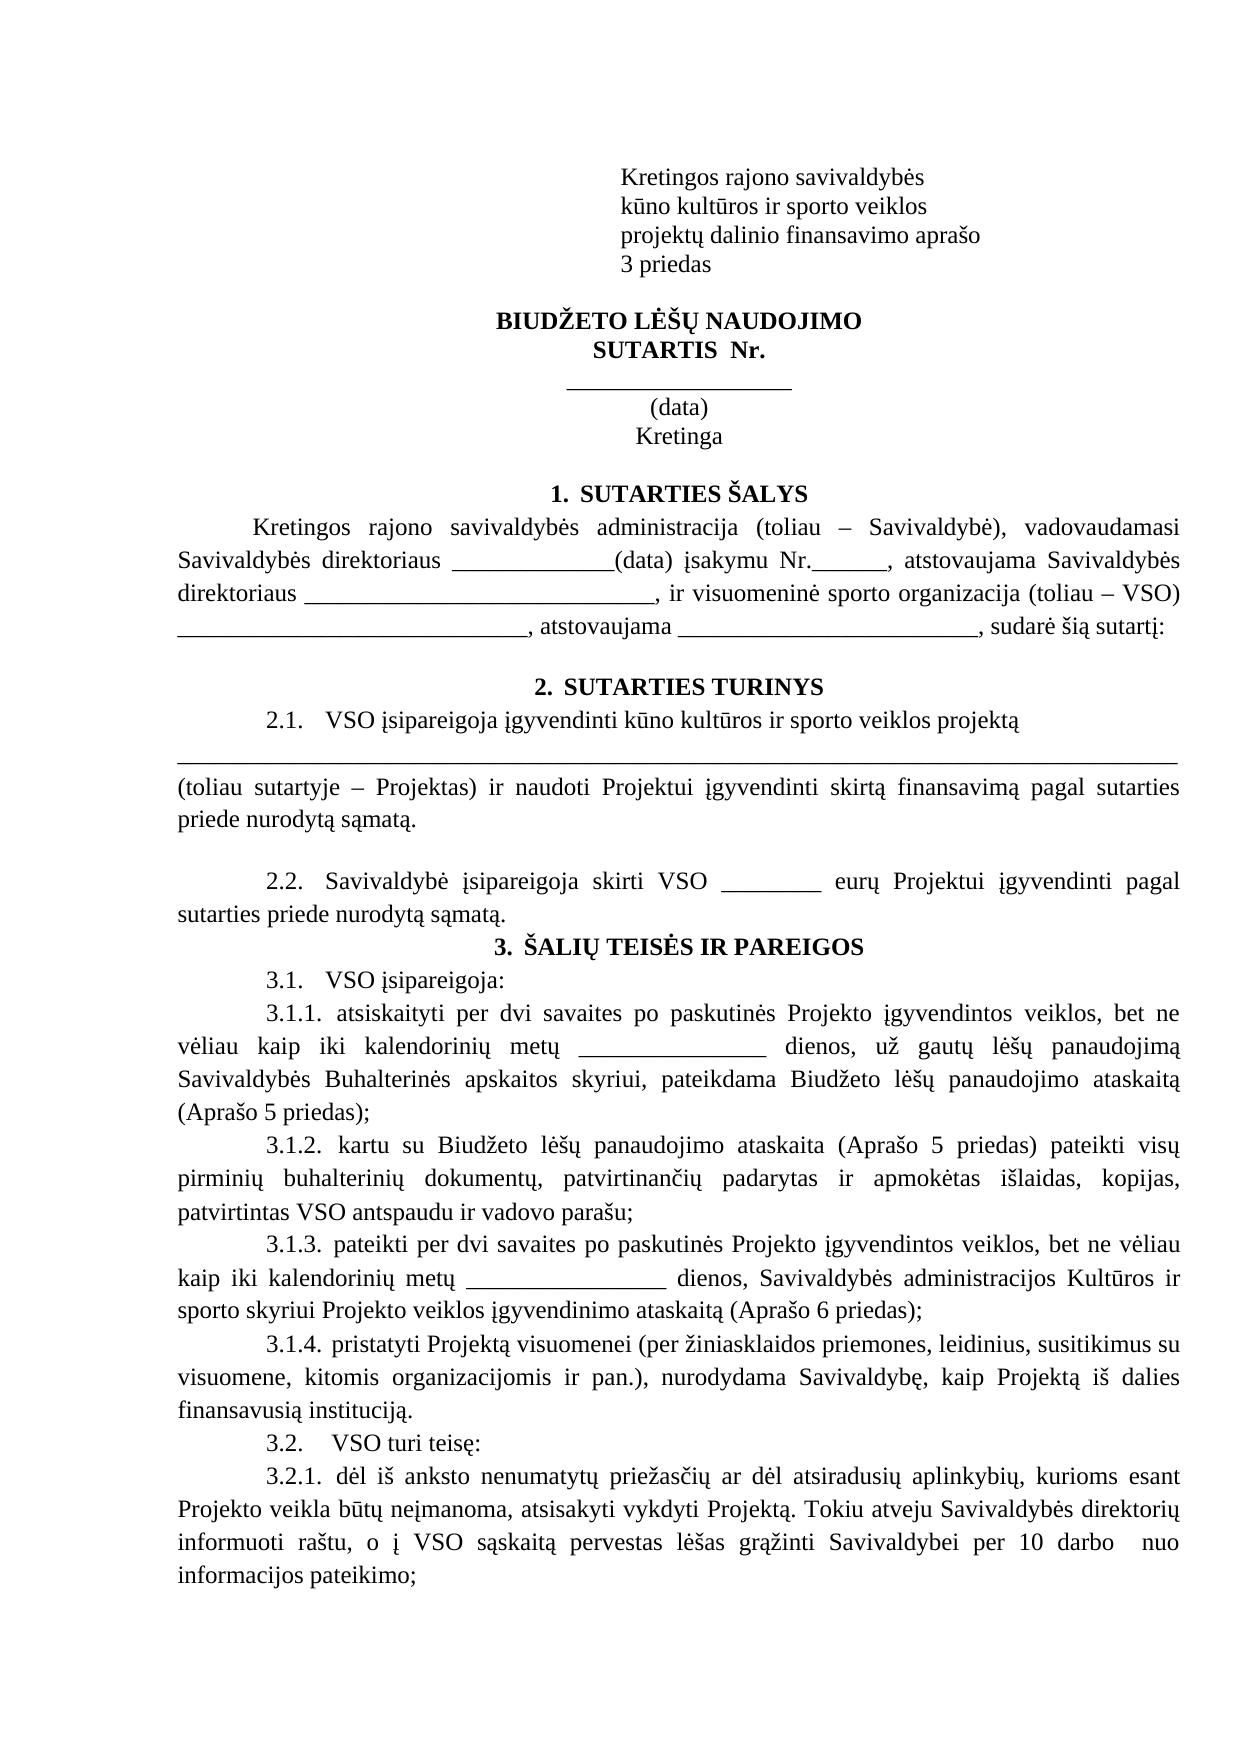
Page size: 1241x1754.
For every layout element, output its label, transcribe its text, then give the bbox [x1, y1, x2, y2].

text ________________________________________________________________________________ (toliau sutartyje – Projektas) ir naudoti Projektui įgyvendinti skirtą finansavimą pagal sutarties priede nurodytą sąmatą. [177, 738, 1181, 833]
text 3.2. VSO turi teisę: [177, 1428, 1181, 1456]
text 3.2.1. dėl iš anksto nenumatytų priežasčių ar dėl atsiradusių aplinkybių, kurioms esant Projekto veikla būtų neįmanoma, atsisakyti vykdyti Projektą. Tokiu atveju Savivaldybės direktorių informuoti raštu, o į VSO sąskaitą pervestas lėšas grąžinti Savivaldybei per 10 darbo nuo informacijos pateikimo; [177, 1461, 1181, 1588]
text Kretingos rajono savivaldybės administracija (toliau – Savivaldybė), vadovaudamasi Savivaldybės direktoriaus _____________(data) įsakymu Nr.______, atstovaujama Savivaldybės direktoriaus ____________________________, ir visuomeninė sporto organizacija (toliau – VSO) ____________________________, atstovaujama ________________________, sudarė šią sutartį: [177, 512, 1181, 639]
text 3. ŠALIŲ TEISĖS IR PAREIGOS [177, 932, 1181, 961]
text 3.1. VSO įsipareigoja: [177, 965, 1181, 994]
text 2.2. Savivaldybė įsipareigoja skirti VSO ________ eurų Projektui įgyvendinti pagal sutarties priede nurodytą sąmatą. [177, 866, 1181, 928]
text 3 priedas [620, 249, 1181, 277]
text __________________ [177, 364, 1181, 392]
text 2. SUTARTIES TURINYS [177, 672, 1181, 701]
text kūno kultūros ir sporto veiklos [620, 191, 1181, 220]
text 3.1.1. atsiskaityti per dvi savaites po paskutinės Projekto įgyvendintos veiklos, bet ne vėliau kaip iki kalendorinių metų _______________ dienos, už gautų lėšų panaudojimą Savivaldybės Buhalterinės apskaitos skyriui, pateikdama Biudžeto lėšų panaudojimo ataskaitą (Aprašo 5 priedas); [177, 998, 1181, 1126]
text 3.1.2. kartu su Biudžeto lėšų panaudojimo ataskaita (Aprašo 5 priedas) pateikti visų pirminių buhalterinių dokumentų, patvirtinančių padarytas ir apmokėtas išlaidas, kopijas, patvirtintas VSO antspaudu ir vadovo parašu; [177, 1131, 1181, 1225]
text 3.1.3. pateikti per dvi savaites po paskutinės Projekto įgyvendintos veiklos, bet ne vėliau kaip iki kalendorinių metų ________________ dienos, Savivaldybės administracijos Kultūros ir sporto skyriui Projekto veiklos įgyvendinimo ataskaitą (Aprašo 6 priedas); [177, 1229, 1181, 1324]
text 3.1.4. pristatyti Projektą visuomenei (per žiniasklaidos priemones, leidinius, susitikimus su visuomene, kitomis organizacijomis ir pan.), nurodydama Savivaldybę, kaip Projektą iš dalies finansavusią instituciją. [177, 1329, 1181, 1423]
text BIUDŽETO LĖŠŲ NAUDOJIMO [177, 306, 1181, 335]
text SUTARTIS Nr. [177, 335, 1181, 364]
text projektų dalinio finansavimo aprašo [620, 220, 1181, 249]
text 2.1. VSO įsipareigoja įgyvendinti kūno kultūros ir sporto veiklos projektą [177, 706, 1181, 734]
text Kretingos rajono savivaldybės [620, 162, 1181, 191]
text Kretinga [177, 421, 1181, 450]
text 1. SUTARTIES ŠALYS [177, 479, 1181, 507]
text (data) [177, 392, 1181, 421]
